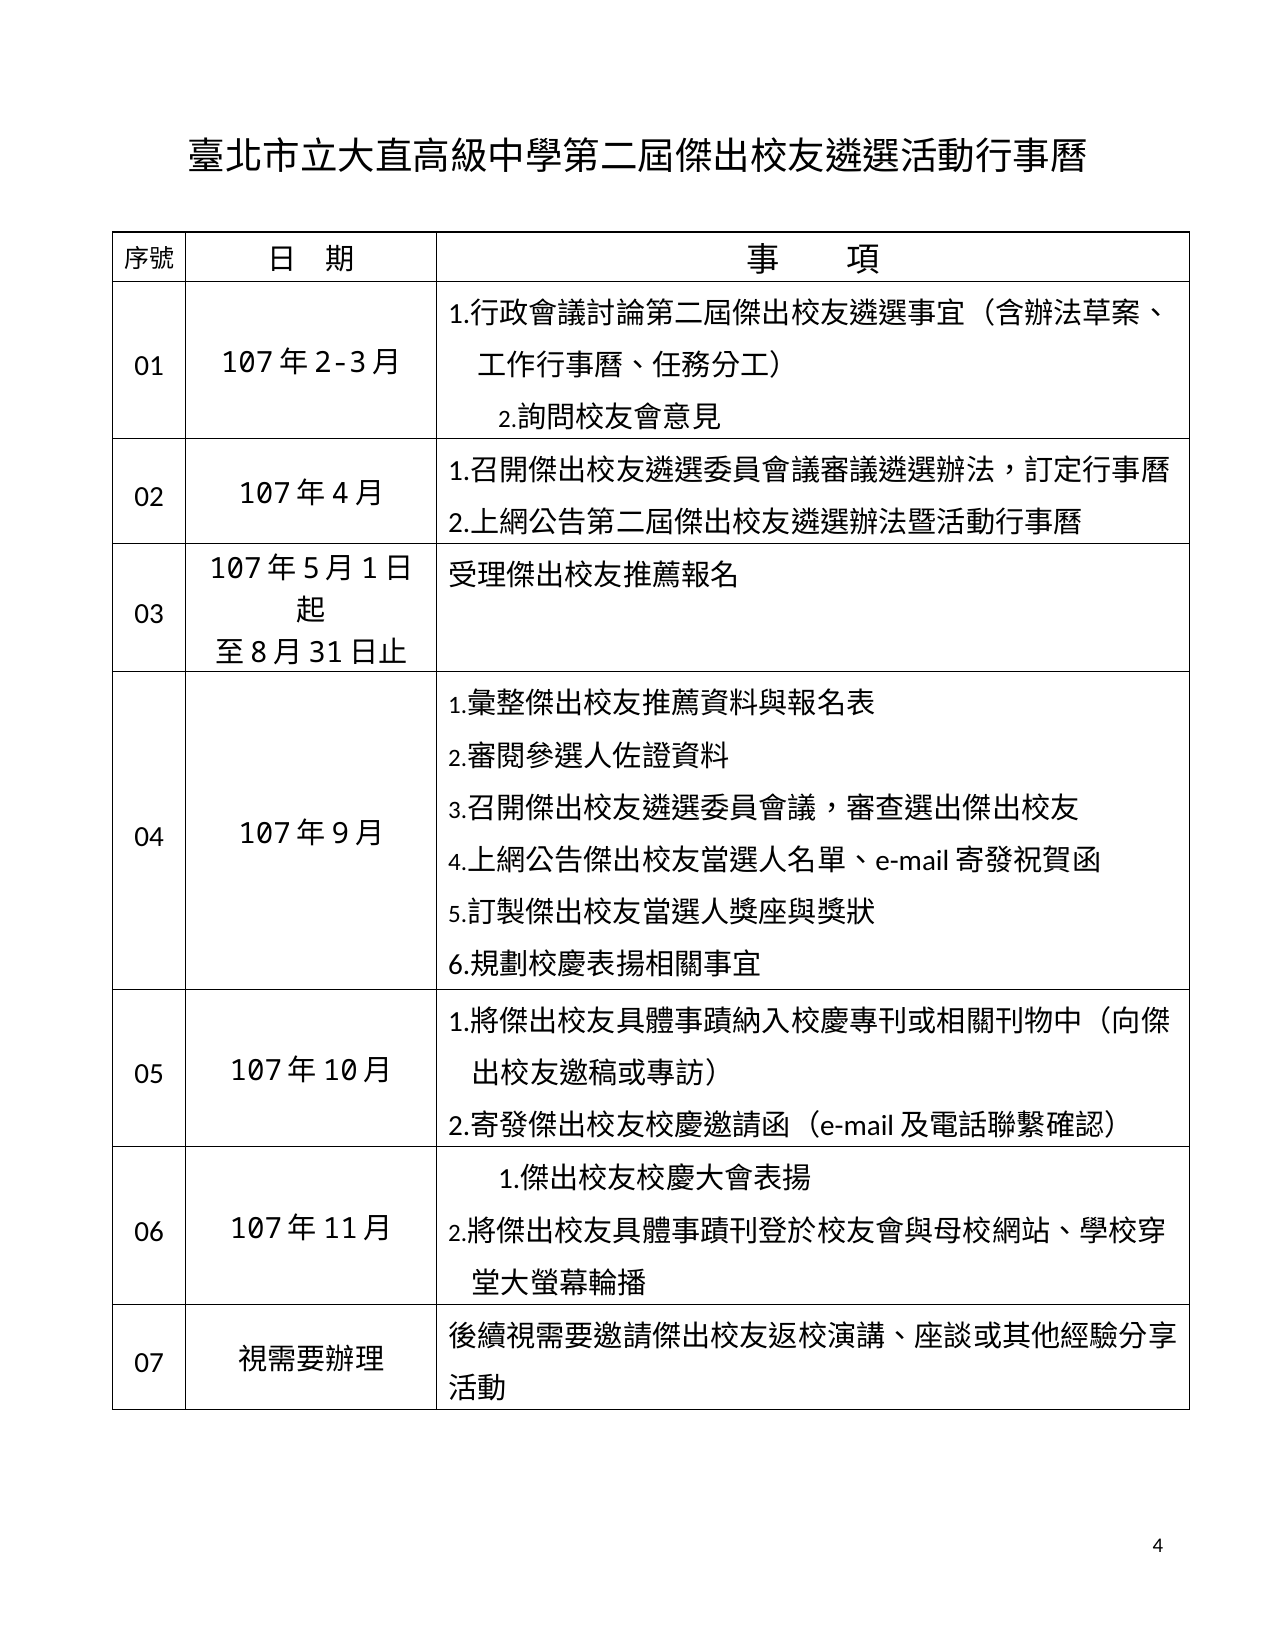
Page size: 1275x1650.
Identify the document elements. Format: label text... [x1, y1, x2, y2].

table_cell 後續視需要邀請傑出校友返校演講、座談或其他經驗分享活動 [437, 1305, 1189, 1409]
table_cell 04 [113, 672, 185, 989]
table_cell 107年4月 [186, 439, 436, 543]
table_cell 傑出校友校慶大會表揚 將傑出校友具體事蹟刊登於校友會與母校網站、學校穿堂大螢幕輪播 [437, 1147, 1189, 1303]
table_cell 03 [113, 544, 185, 671]
table_cell 受理傑出校友推薦報名 [437, 544, 1189, 671]
table_header 序號 [113, 233, 185, 281]
table_cell 107年11月 [186, 1147, 436, 1303]
table_cell 01 [113, 282, 185, 438]
table_cell 彙整傑出校友推薦資料與報名表 審閱參選人佐證資料 召開傑出校友遴選委員會議，審查選出傑出校友 上網公告傑出校友當選人名單、e-mail寄發祝賀函 訂製傑出校友當選人獎座與獎狀 規劃校慶表揚相關事宜 [437, 672, 1189, 989]
table_cell 召開傑出校友遴選委員會議審議遴選辦法，訂定行事曆 上網公告第二屆傑出校友遴選辦法暨活動行事曆 [437, 439, 1189, 543]
table_cell 107年10月 [186, 990, 436, 1146]
table_cell 06 [113, 1147, 185, 1303]
table_header 日 期 [186, 233, 436, 281]
text 臺北市立大直高級中學第二屆傑出校友遴選活動行事曆 [112, 126, 1163, 180]
table_cell 107年5月1日起 至8月31日止 [186, 544, 436, 671]
table_cell 07 [113, 1305, 185, 1409]
table_cell 02 [113, 439, 185, 543]
table_header 事 項 [437, 233, 1189, 281]
table_cell 107年9月 [186, 672, 436, 989]
table_cell 107年2-3月 [186, 282, 436, 438]
table_cell 視需要辦理 [186, 1305, 436, 1409]
table_cell 行政會議討論第二屆傑出校友遴選事宜（含辦法草案、工作行事曆、任務分工） 詢問校友會意見 [437, 282, 1189, 438]
table_cell 05 [113, 990, 185, 1146]
table_cell 將傑出校友具體事蹟納入校慶專刊或相關刊物中（向傑出校友邀稿或專訪） 寄發傑出校友校慶邀請函（e-mail及電話聯繫確認） [437, 990, 1189, 1146]
